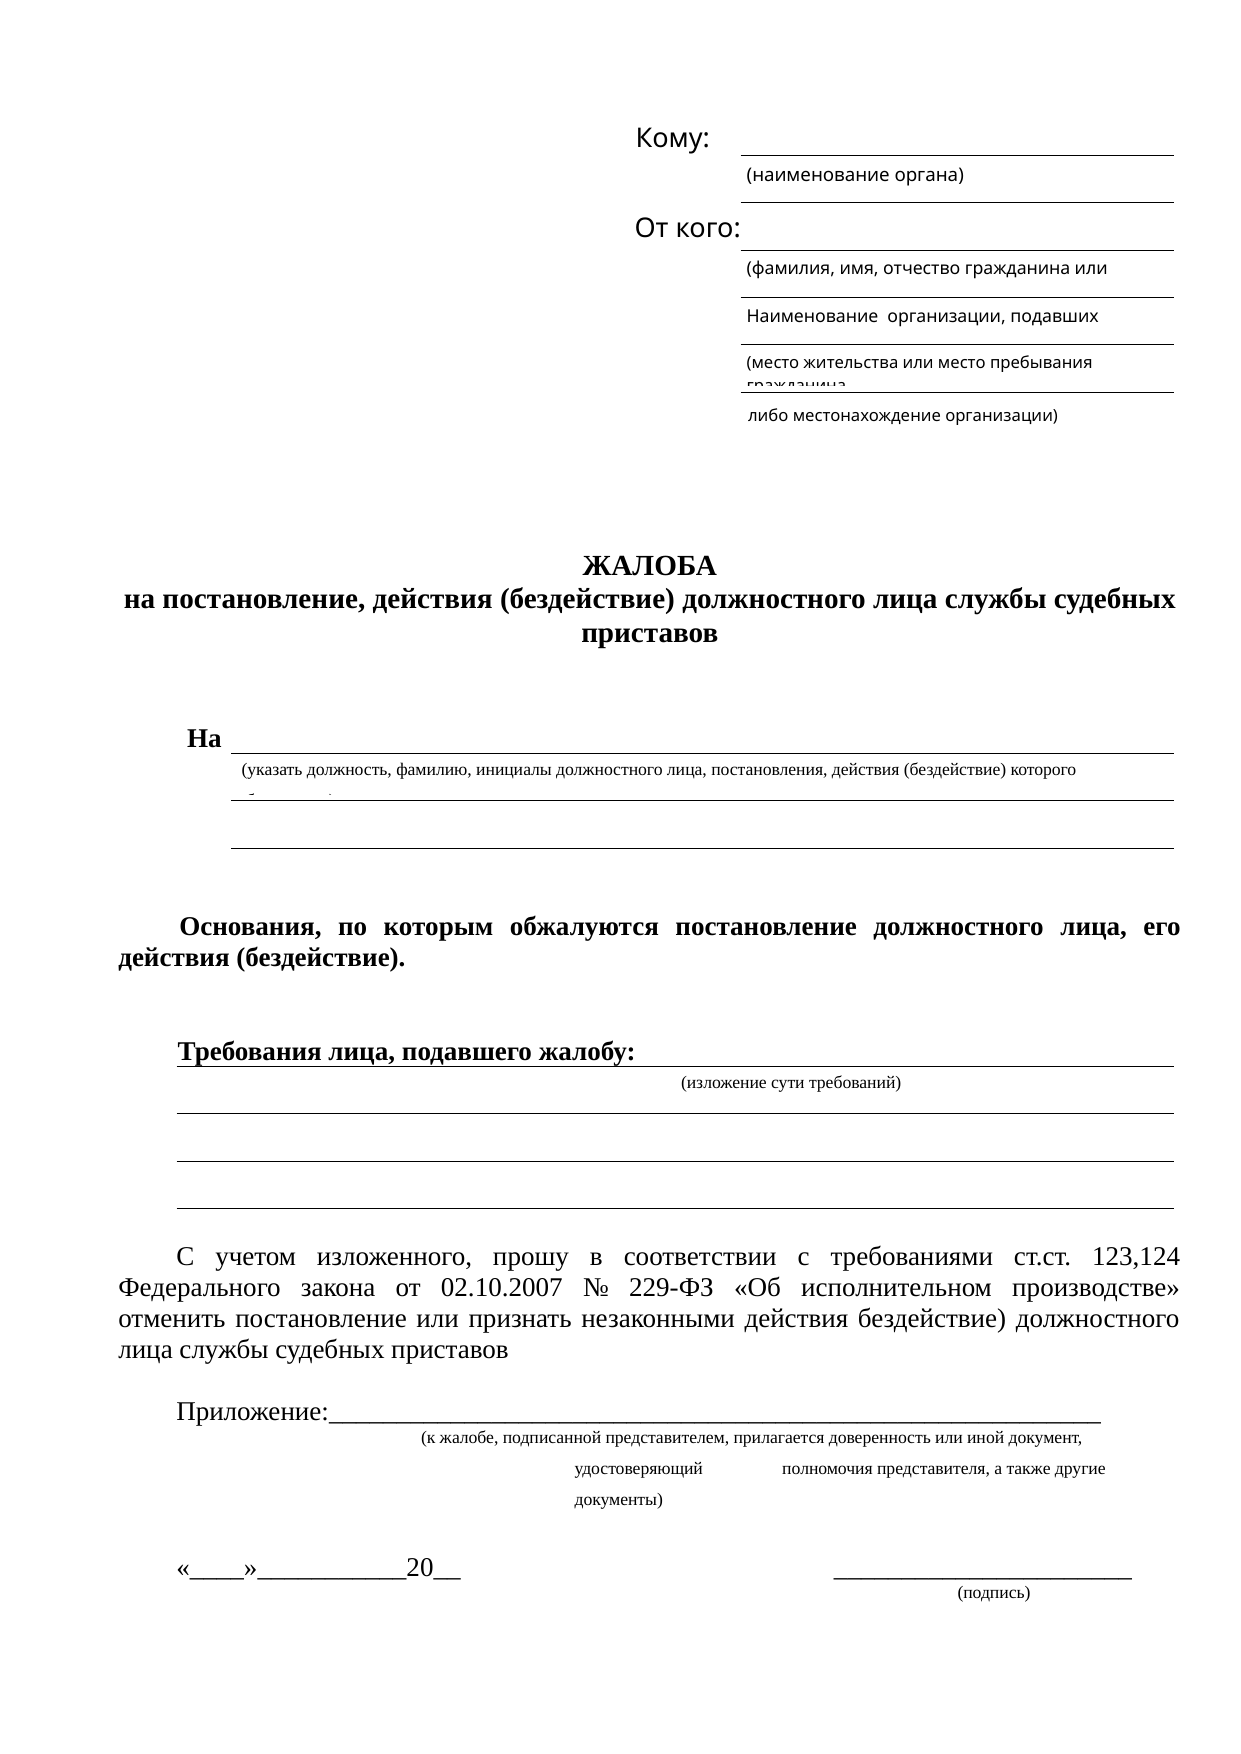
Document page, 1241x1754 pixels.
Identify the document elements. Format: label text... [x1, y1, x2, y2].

text приставов [118, 615, 1181, 648]
table_cell [231, 801, 1173, 847]
table_header [177, 1067, 675, 1113]
text Приложение:_________________________________________________________ [118, 1395, 1181, 1426]
table_cell (место жительства или место пребывания гражданина, [741, 345, 1173, 391]
text ЖАЛОБА [118, 548, 1181, 581]
text на постановление, действия (бездействие) должностного лица службы судебных [118, 581, 1181, 615]
table_cell [628, 297, 741, 344]
text (подпись) [118, 1582, 1181, 1613]
table_cell [628, 344, 741, 391]
table_header (наименование органа) [741, 156, 1173, 202]
text С учетом изложенного, прошу в соответствии с требованиями ст.ст. 123,124 Федерального закона от 02.10.2007 № 229-ФЗ «Об исполнительном производстве» отменить постановление или признать незаконными действия бездействие) должностного лица службы судебных приставов [118, 1239, 1181, 1364]
table_cell От кого: [628, 202, 741, 249]
text либо местонахождение организации) [118, 392, 1181, 429]
table_header (указать должность, фамилию, инициалы должностного лица, постановления, действия (бездействие) которого обжалуются) [231, 754, 1173, 800]
text На [118, 722, 1181, 753]
table_cell (фамилия, имя, отчество гражданина или [741, 251, 1173, 297]
table_cell [741, 203, 1173, 249]
text Основания, по которым обжалуются постановление должностного лица, его действия (бездействие). [118, 910, 1181, 973]
table_cell [177, 1114, 1173, 1161]
table_cell Наименование организации, подавших жалобу) [741, 298, 1173, 344]
text «____»___________20__ ______________________ [118, 1551, 1181, 1582]
text Требования лица, подавшего жалобу: [118, 1035, 1181, 1066]
table_cell [177, 1162, 1173, 1208]
table_header (изложение сути требований) [675, 1067, 1173, 1113]
text (к жалобе, подписанной представителем, прилагается доверенность или иной документ, удостоверяющий полномочия представителя, а также другие документы) [363, 1426, 1181, 1520]
table_header [628, 155, 741, 202]
text Кому: [118, 118, 1181, 155]
table_cell [628, 250, 741, 297]
